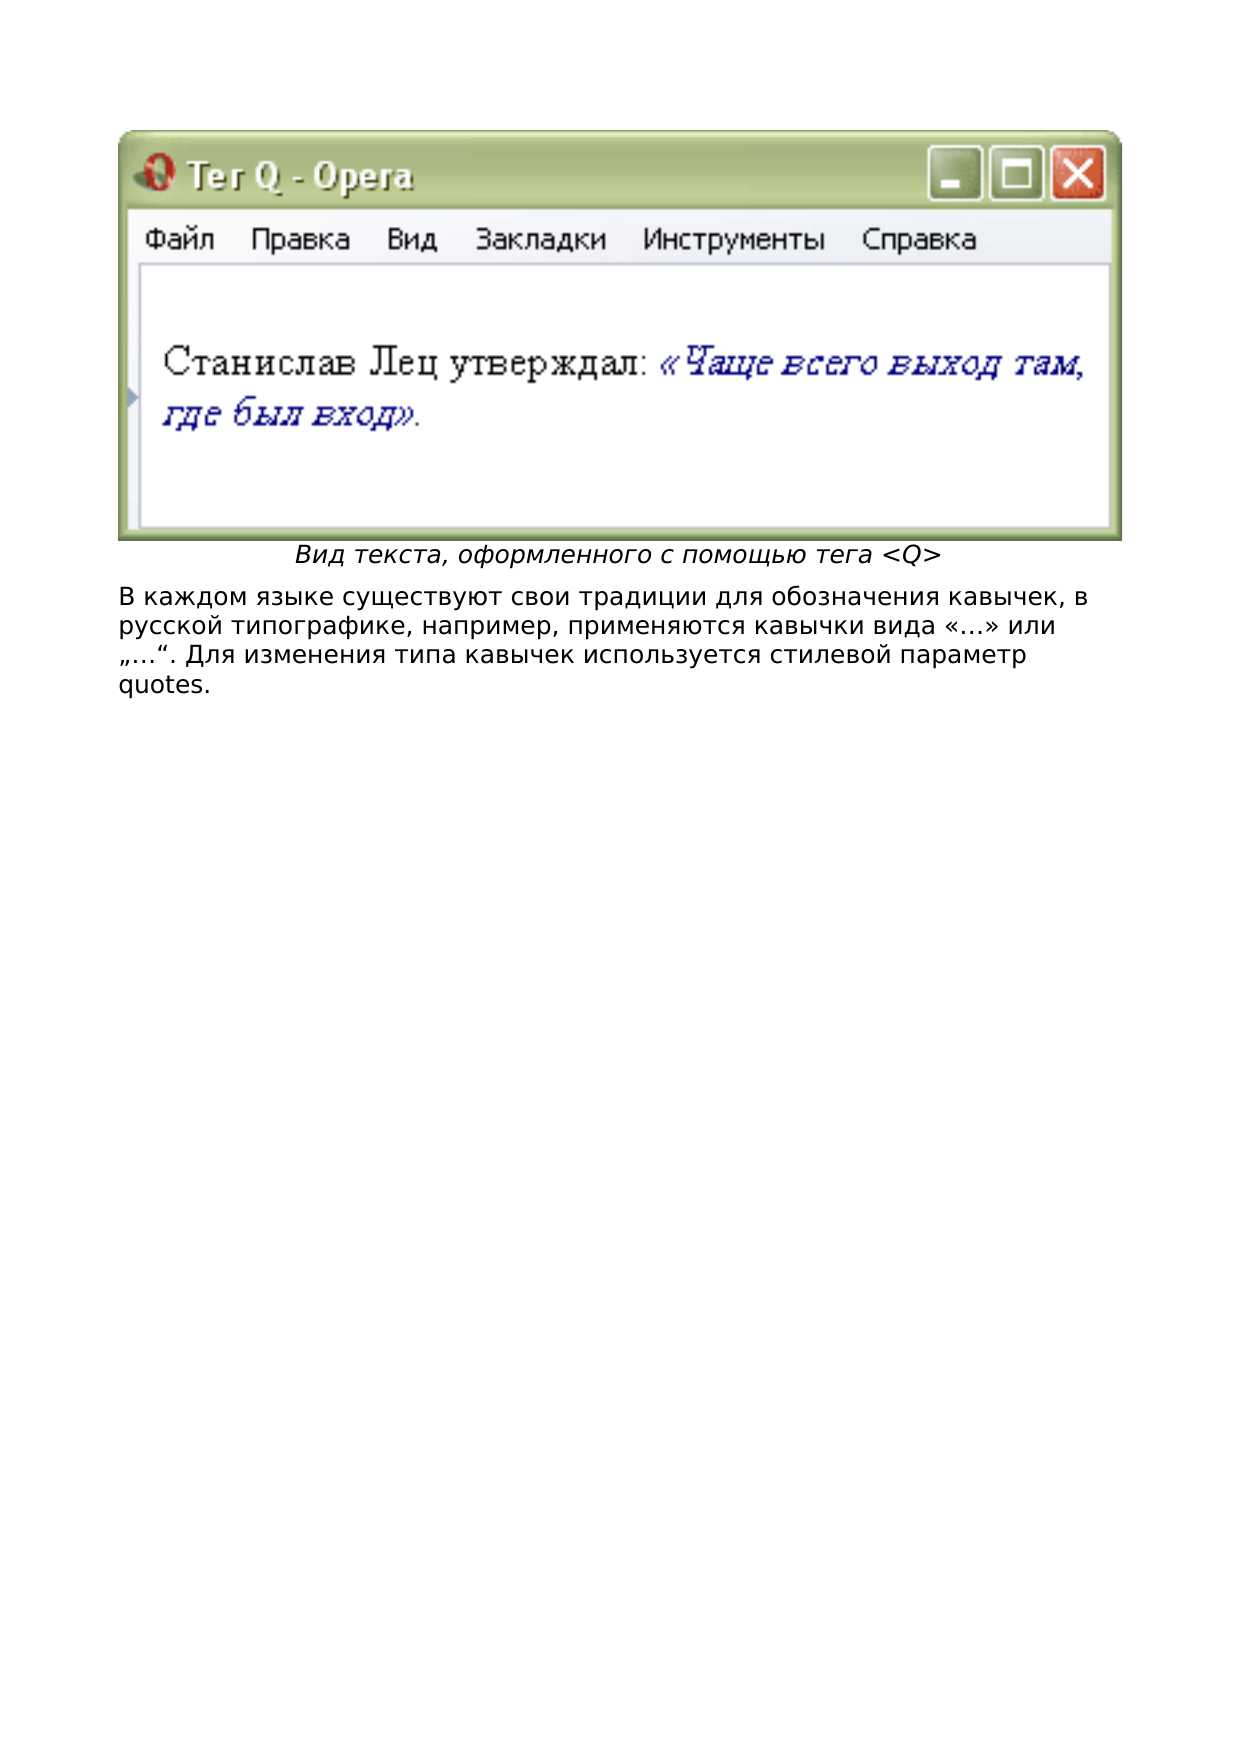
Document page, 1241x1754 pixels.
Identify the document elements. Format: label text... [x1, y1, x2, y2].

text Вид текста, оформленного с помощью тега <Q> [118, 541, 1122, 570]
text В каждом языке существуют свои традиции для обозначения кавычек, в русской типографике, например, применяются кавычки вида «…» или „…“. Для изменения типа кавычек используется стилевой параметр quotes. [118, 582, 1122, 699]
picture [118, 130, 1123, 541]
